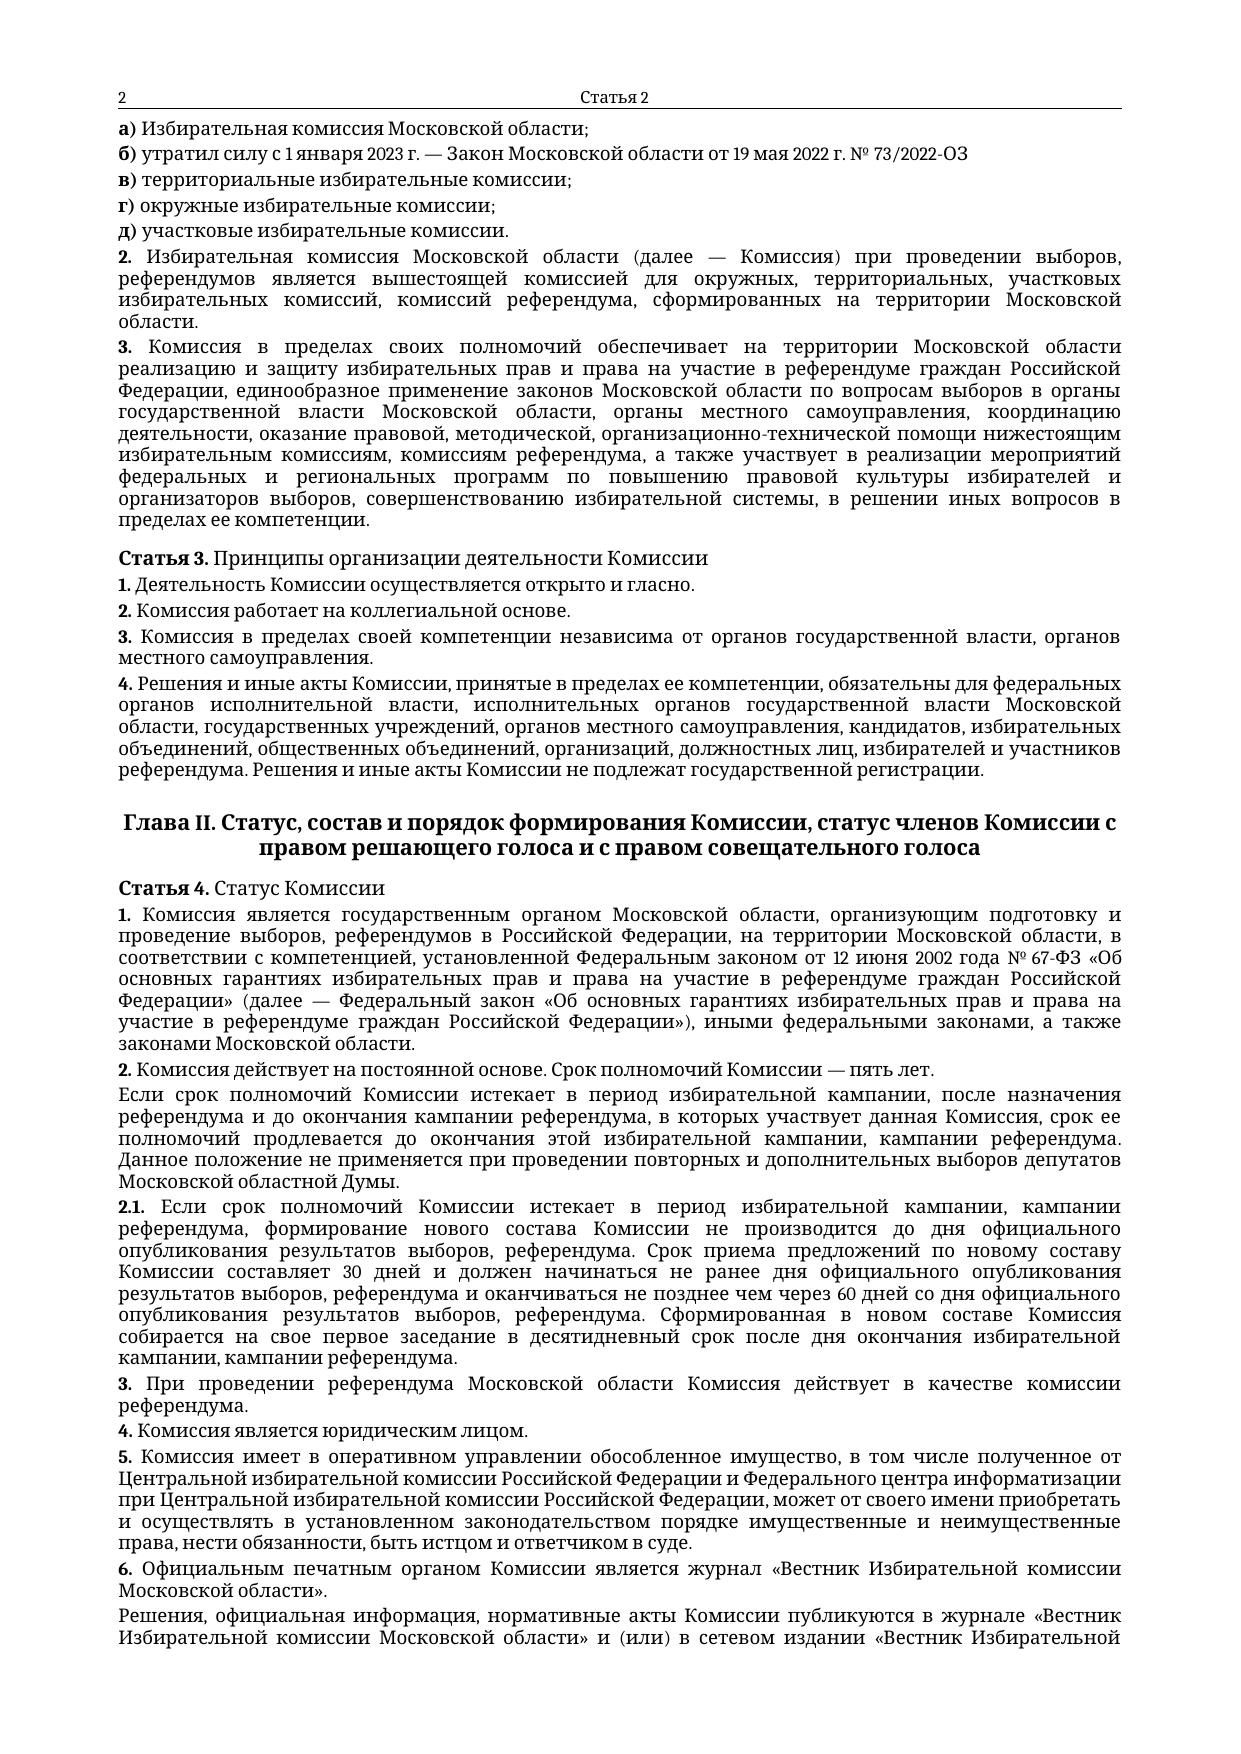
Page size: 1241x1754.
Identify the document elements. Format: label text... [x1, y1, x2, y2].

subtitle Статья 3. Принципы организации деятельности Комиссии [118, 548, 1122, 571]
text 2. Избирательная комиссия Московской области (далее — Комиссия) при проведении выборов, референдумов является вышестоящей комиссией для окружных, территориальных, участковых избирательных комиссий, комиссий референдума, сформированных на территории Московской области. [118, 247, 1122, 333]
text 5. Комиссия имеет в оперативном управлении обособленное имущество, в том числе полученное от Центральной избирательной комиссии Российской Федерации и Федерального центра информатизации при Центральной избирательной комиссии Российской Федерации, может от своего имени приобретать и осуществлять в установленном законодательством порядке имущественные и неимущественные права, нести обязанности, быть истцом и ответчиком в суде. [118, 1447, 1122, 1554]
text 4. Комиссия является юридическим лицом. [118, 1421, 1122, 1442]
text в) территориальные избирательные комиссии; [118, 169, 1122, 191]
text 3. При проведении референдума Московской области Комиссия действует в качестве комиссии референдума. [118, 1374, 1122, 1417]
text 1. Деятельность Комиссии осуществляется открыто и гласно. [118, 575, 1122, 596]
subtitle Статья 4. Статус Комиссии [118, 877, 1122, 900]
text 2. Комиссия работает на коллегиальной основе. [118, 600, 1122, 622]
text 3. Комиссия в пределах своей компетенции независима от органов государственной власти, органов местного самоуправления. [118, 626, 1122, 669]
subtitle Глава II. Статус, состав и порядок формирования Комиссии, статус членов Комиссии с правом решающего голоса и с правом совещательного голоса [118, 810, 1122, 861]
text 1. Комиссия является государственным органом Московской области, организующим подготовку и проведение выборов, референдумов в Российской Федерации, на территории Московской области, в соответствии с компетенцией, установленной Федеральным законом от 12 июня 2002 года № 67-ФЗ «Об основных гарантиях избирательных прав и права на участие в референдуме граждан Российской Федерации» (далее — Федеральный закон «Об основных гарантиях избирательных прав и права на участие в референдуме граждан Российской Федерации»), иными федеральными законами, а также законами Московской области. [118, 904, 1122, 1055]
text Если срок полномочий Комиссии истекает в период избирательной кампании, после назначения референдума и до окончания кампании референдума, в которых участвует данная Комиссия, срок ее полномочий продлевается до окончания этой избирательной кампании, кампании референдума. Данное положение не применяется при проведении повторных и дополнительных выборов депутатов Московской областной Думы. [118, 1085, 1122, 1193]
text 6. Официальным печатным органом Комиссии является журнал «Вестник Избирательной комиссии Московской области». [118, 1559, 1122, 1602]
text 2. Комиссия действует на постоянной основе. Срок полномочий Комиссии — пять лет. [118, 1059, 1122, 1081]
text б) утратил силу с 1 января 2023 г. — Закон Московской области от 19 мая 2022 г. № 73/2022-ОЗ [118, 144, 1122, 165]
text г) окружные избирательные комиссии; [118, 195, 1122, 217]
text а) Избирательная комиссия Московской области; [118, 118, 1122, 139]
text 4. Решения и иные акты Комиссии, принятые в пределах ее компетенции, обязательны для федеральных органов исполнительной власти, исполнительных органов государственной власти Московской области, государственных учреждений, органов местного самоуправления, кандидатов, избирательных объединений, общественных объединений, организаций, должностных лиц, избирателей и участников референдума. Решения и иные акты Комиссии не подлежат государственной регистрации. [118, 673, 1122, 781]
text Решения, официальная информация, нормативные акты Комиссии публикуются в журнале «Вестник Избирательной комиссии Московской области» и (или) в сетевом издании «Вестник Избирательной [118, 1606, 1122, 1649]
text 2.1. Если срок полномочий Комиссии истекает в период избирательной кампании, кампании референдума, формирование нового состава Комиссии не производится до дня официального опубликования результатов выборов, референдума. Срок приема предложений по новому составу Комиссии составляет 30 дней и должен начинаться не ранее дня официального опубликования результатов выборов, референдума и оканчиваться не позднее чем через 60 дней со дня официального опубликования результатов выборов, референдума. Сформированная в новом составе Комиссия собирается на свое первое заседание в десятидневный срок после дня окончания избирательной кампании, кампании референдума. [118, 1197, 1122, 1369]
text 3. Комиссия в пределах своих полномочий обеспечивает на территории Московской области реализацию и защиту избирательных прав и права на участие в референдуме граждан Российской Федерации, единообразное применение законов Московской области по вопросам выборов в органы государственной власти Московской области, органы местного самоуправления, координацию деятельности, оказание правовой, методической, организационно-технической помощи нижестоящим избирательным комиссиям, комиссиям референдума, а также участвует в реализации мероприятий федеральных и региональных программ по повышению правовой культуры избирателей и организаторов выборов, совершенствованию избирательной системы, в решении иных вопросов в пределах ее компетенции. [118, 337, 1122, 531]
text д) участковые избирательные комиссии. [118, 221, 1122, 242]
